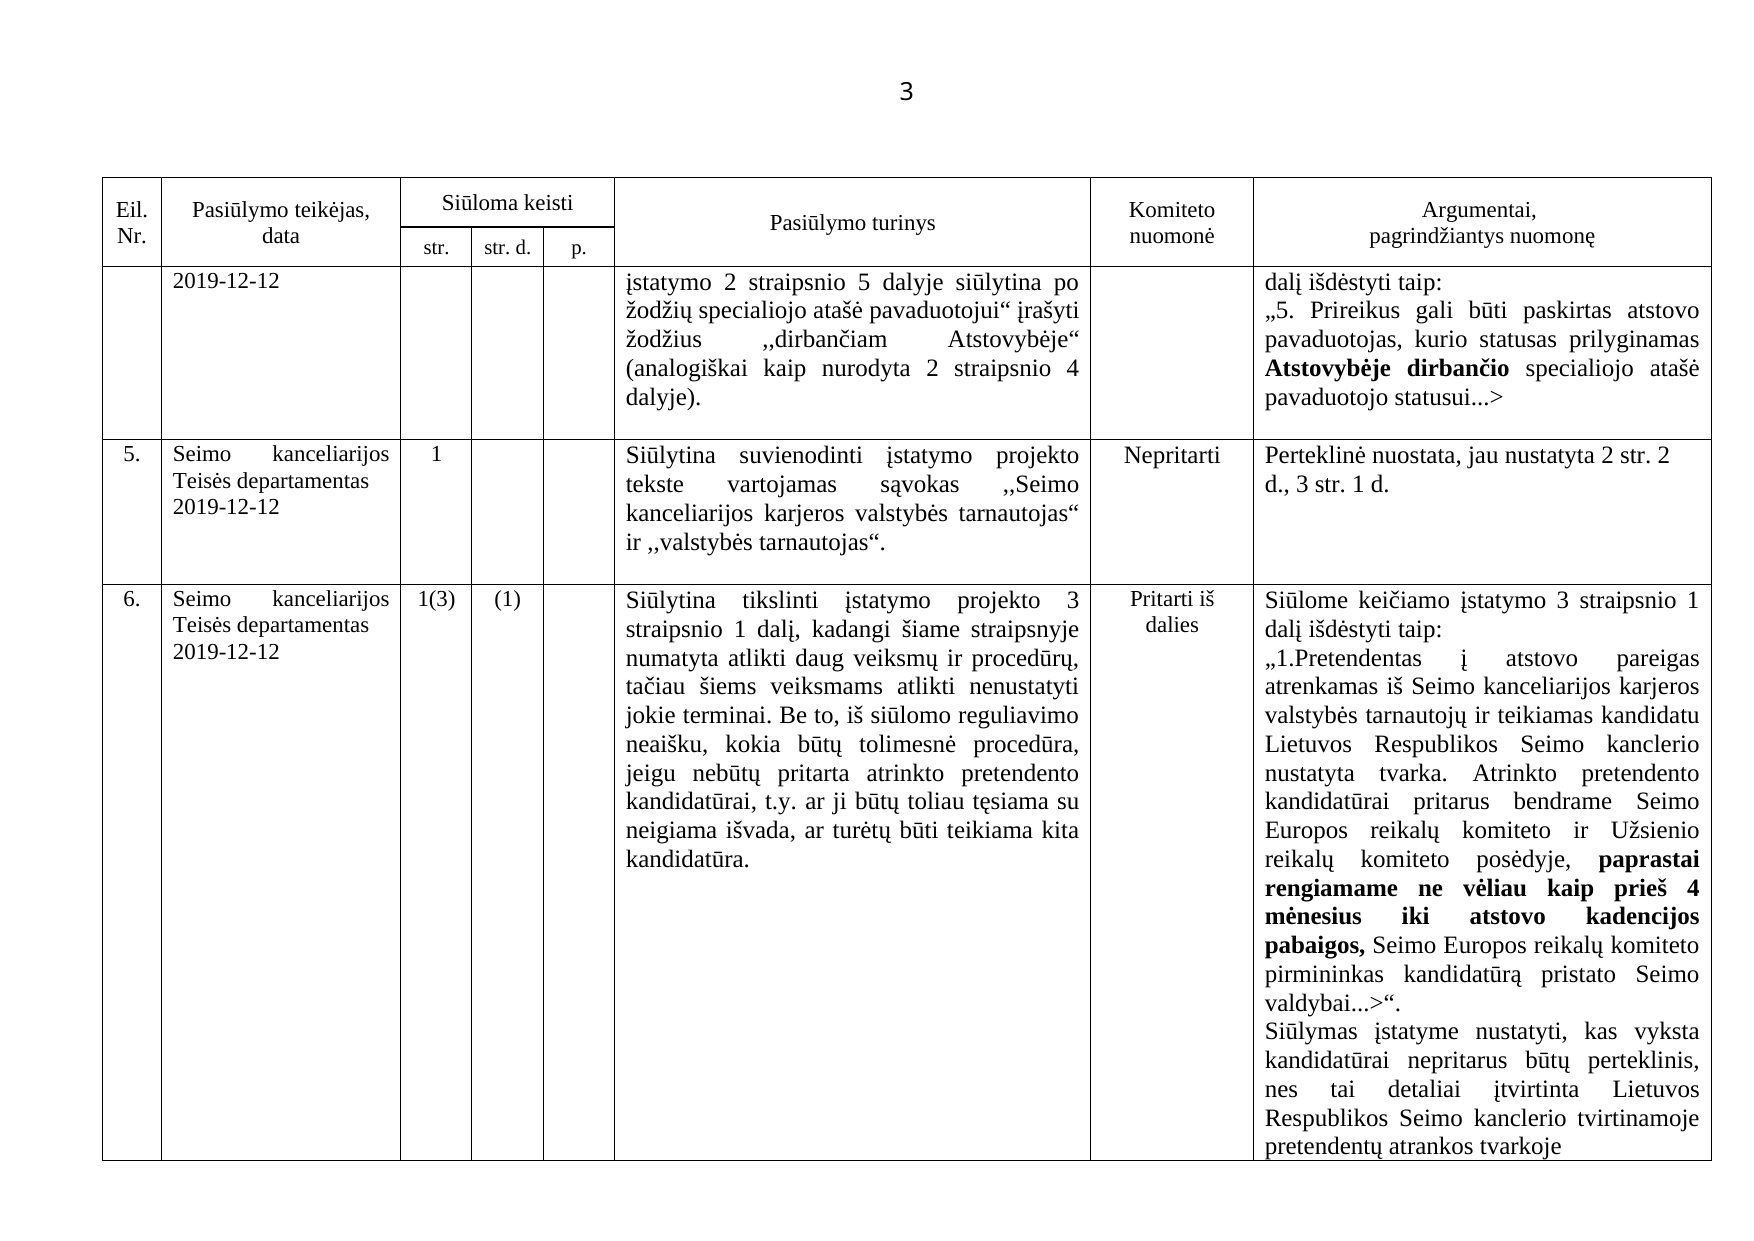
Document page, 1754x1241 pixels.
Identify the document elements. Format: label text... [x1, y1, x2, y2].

table_cell [103, 267, 161, 439]
table_cell [1091, 267, 1253, 439]
table_cell Nepritarti [1091, 440, 1253, 584]
table_cell Perteklinė nuostata, jau nustatyta 2 str. 2 d., 3 str. 1 d. [1254, 440, 1711, 584]
table_cell įstatymo 2 straipsnio 5 dalyje siūlytina po žodžių specialiojo atašė pavaduotojui“ įrašyti žodžius ,,dirbančiam Atstovybėje“ (analogiškai kaip nurodyta 2 straipsnio 4 dalyje). [615, 267, 1090, 439]
table_cell [544, 440, 614, 584]
table_cell dalį išdėstyti taip: „5. Prireikus gali būti paskirtas atstovo pavaduotojas, kurio statusas prilyginamas Atstovybėje dirbančio specialiojo atašė pavaduotojo statusui...> [1254, 267, 1711, 439]
table_cell (1) [472, 585, 543, 1160]
table_cell 1(3) [401, 585, 471, 1160]
table_header Komiteto nuomonė [1091, 178, 1253, 266]
table_header Pasiūlymo turinys [615, 178, 1090, 266]
table_cell Seimo kanceliarijos Teisės departamentas 2019-12-12 [162, 440, 400, 584]
table_cell Siūlytina suvienodinti įstatymo projekto tekste vartojamas sąvokas ,,Seimo kanceliarijos karjeros valstybės tarnautojas“ ir ,,valstybės tarnautojas“. [615, 440, 1090, 584]
table_cell Pritarti iš dalies [1091, 585, 1253, 1160]
table_header Argumentai, pagrindžiantys nuomonę [1254, 178, 1711, 266]
table_cell [544, 267, 614, 439]
table_cell p. [544, 228, 614, 266]
table_cell str. d. [472, 228, 543, 266]
table_cell 1 [401, 440, 471, 584]
table_cell [401, 267, 471, 439]
table_header Eil. Nr. [103, 178, 161, 266]
table_cell str. [401, 228, 471, 266]
table_cell 6. [103, 585, 161, 1160]
table_header Pasiūlymo teikėjas, data [162, 178, 400, 266]
table_cell Siūlytina tikslinti įstatymo projekto 3 straipsnio 1 dalį, kadangi šiame straipsnyje numatyta atlikti daug veiksmų ir procedūrų, tačiau šiems veiksmams atlikti nenustatyti jokie terminai. Be to, iš siūlomo reguliavimo neaišku, kokia būtų tolimesnė procedūra, jeigu nebūtų pritarta atrinkto pretendento kandidatūrai, t.y. ar ji būtų toliau tęsiama su neigiama išvada, ar turėtų būti teikiama kita kandidatūra. [615, 585, 1090, 1160]
table_cell 5. [103, 440, 161, 584]
table_cell [544, 585, 614, 1160]
table_cell [472, 440, 543, 584]
table_cell 2019-12-12 [162, 267, 400, 439]
table_cell Siūlome keičiamo įstatymo 3 straipsnio 1 dalį išdėstyti taip: „1.Pretendentas į atstovo pareigas atrenkamas iš Seimo kanceliarijos karjeros valstybės tarnautojų ir teikiamas kandidatu Lietuvos Respublikos Seimo kanclerio nustatyta tvarka. Atrinkto pretendento kandidatūrai pritarus bendrame Seimo Europos reikalų komiteto ir Užsienio reikalų komiteto posėdyje, paprastai rengiamame ne vėliau kaip prieš 4 mėnesius iki atstovo kadencijos pabaigos, Seimo Europos reikalų komiteto pirmininkas kandidatūrą pristato Seimo valdybai...>“. Siūlymas įstatyme nustatyti, kas vyksta kandidatūrai nepritarus būtų perteklinis, nes tai detaliai įtvirtinta Lietuvos Respublikos Seimo kanclerio tvirtinamoje pretendentų atrankos tvarkoje [1254, 585, 1711, 1160]
table_header Siūloma keisti [401, 178, 614, 226]
table_cell [472, 267, 543, 439]
table_cell Seimo kanceliarijos Teisės departamentas 2019-12-12 [162, 585, 400, 1160]
